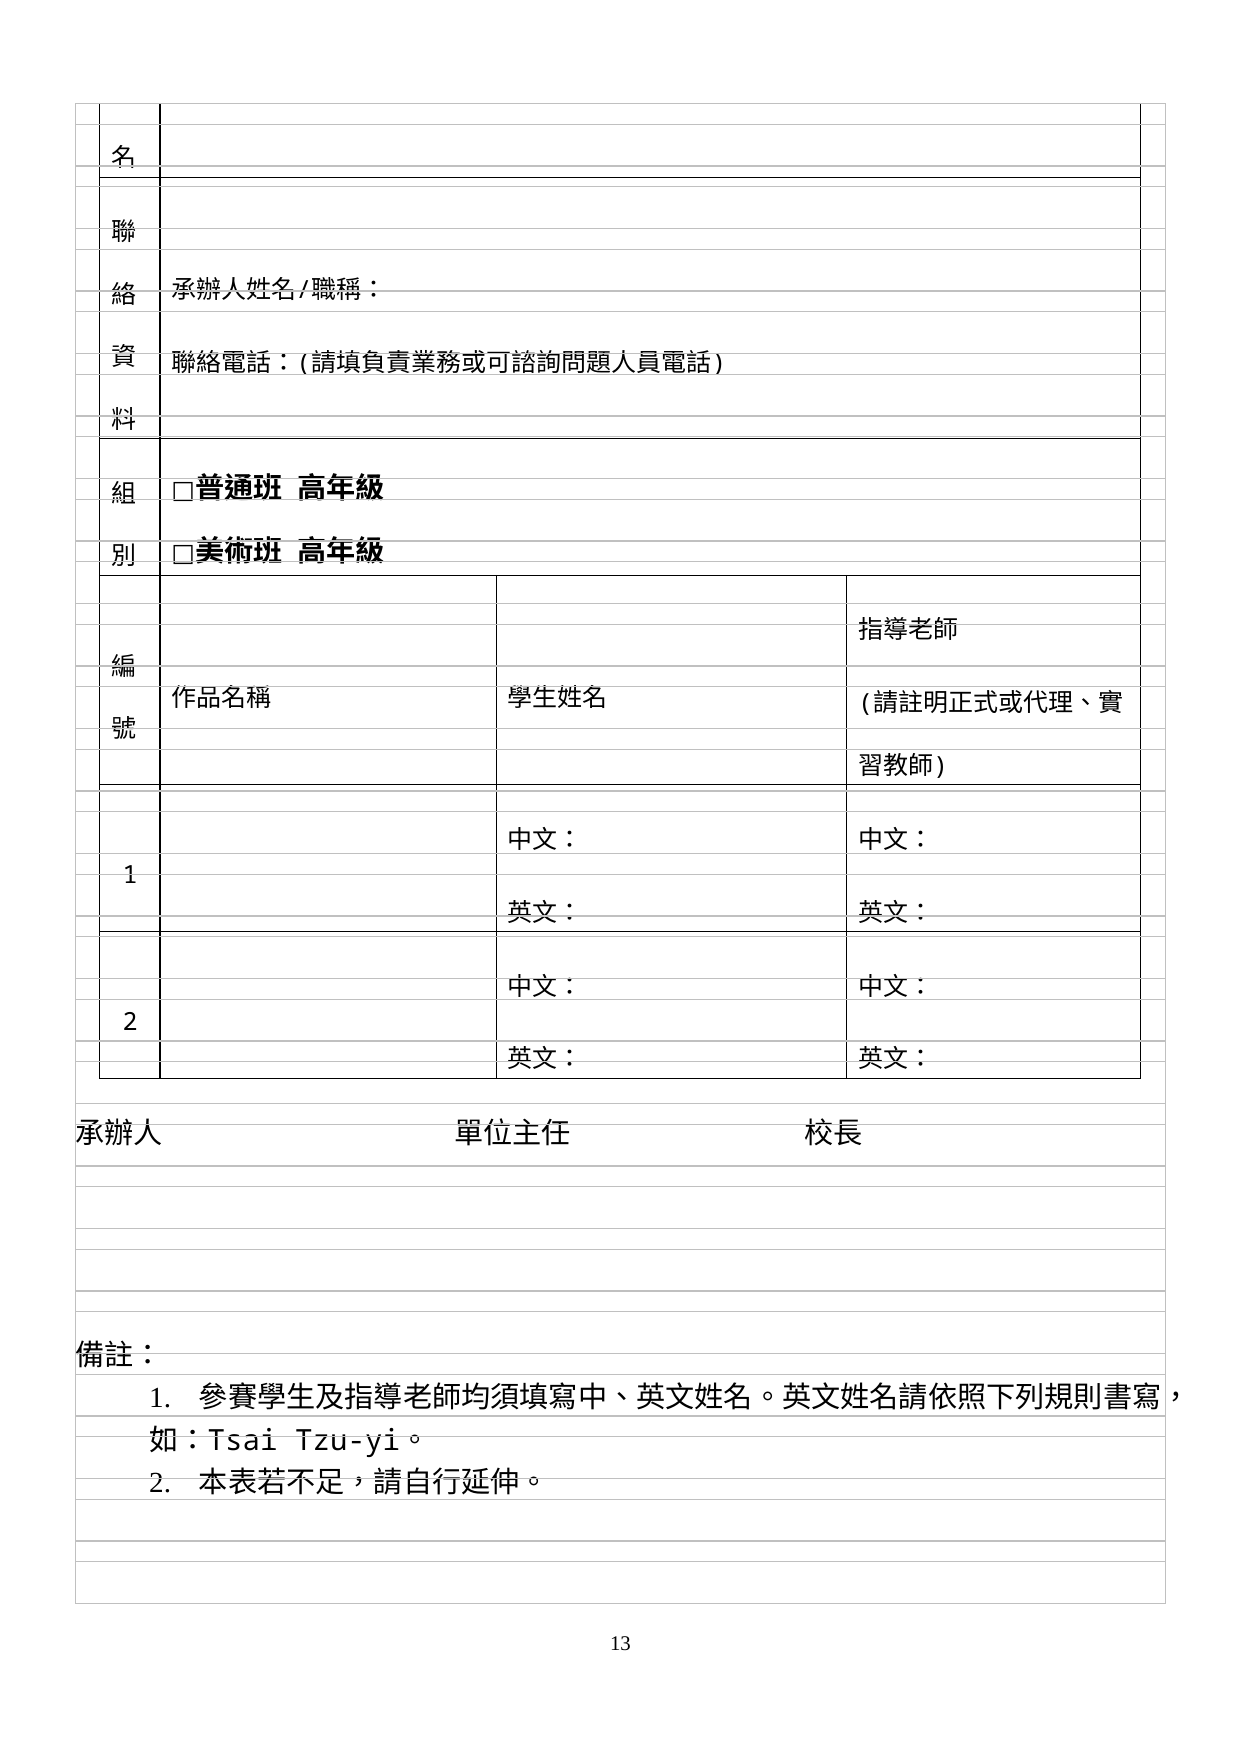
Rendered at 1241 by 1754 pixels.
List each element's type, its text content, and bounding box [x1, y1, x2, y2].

list 本表若不足，請自行延伸。 [149, 1459, 1165, 1478]
table_cell □普通班 高年級 □美術班 高年級 [379, 479, 1140, 499]
table_cell 編號 [100, 576, 159, 603]
table_cell 編號 [100, 667, 159, 686]
table_cell 組別 [100, 500, 159, 540]
table_cell □普通班 高年級 □美術班 高年級 [161, 542, 208, 561]
table_cell 承辦人姓名/職稱： 聯絡電話：(請填負責業務或可諮詢問題人員電話) [161, 187, 1140, 228]
table_cell 承辦人姓名/職稱： 聯絡電話：(請填負責業務或可諮詢問題人員電話) [161, 292, 1140, 311]
table_cell 中文： 英文： [497, 937, 846, 978]
table_cell 編號 [100, 625, 159, 665]
table_cell 1 [100, 792, 159, 811]
table_cell 承辦人姓名/職稱： 聯絡電話：(請填負責業務或可諮詢問題人員電話) [161, 229, 1140, 249]
table_cell 編號 [100, 750, 159, 784]
table_cell 組別 [100, 542, 159, 561]
table_cell 指導老師 (請註明正式或代理、實習教師) [847, 667, 1140, 686]
table_cell 中文： 英文： [497, 785, 846, 790]
table_cell □普通班 高年級 □美術班 高年級 [379, 542, 1140, 561]
table_cell □普通班 高年級 □美術班 高年級 [344, 479, 370, 499]
table_header 區 國小 [161, 167, 1140, 177]
table_cell [100, 1042, 159, 1061]
table_cell 2 [100, 1000, 159, 1040]
table_cell 中文： 英文： [847, 937, 1140, 978]
table_cell [161, 937, 496, 978]
table_cell [497, 604, 846, 624]
table_cell □普通班 高年級 □美術班 高年級 [235, 479, 267, 499]
table_cell 中文： 英文： [497, 979, 846, 999]
table_cell □普通班 高年級 □美術班 高年級 [161, 562, 1140, 575]
table_header 區 國小 [161, 125, 1140, 165]
table_cell [161, 729, 496, 749]
table_cell [161, 667, 496, 686]
table_cell [161, 932, 496, 936]
table_cell 承辦人姓名/職稱： 聯絡電話：(請填負責業務或可諮詢問題人員電話) [161, 375, 1140, 415]
table_cell 承辦人姓名/職稱： 聯絡電話：(請填負責業務或可諮詢問題人員電話) [161, 354, 304, 374]
list 參賽學生及指導老師均須填寫中、英文姓名。英文姓名請依照下列規則書寫，如：Tsai Tzu-yi。 [149, 1375, 1165, 1415]
table_header 區 國小 [161, 104, 1140, 124]
table_cell [161, 979, 496, 999]
table_header 校名 [100, 104, 159, 124]
table_cell [161, 792, 496, 811]
text 備註： [76, 1332, 1165, 1353]
table_cell 指導老師 (請註明正式或代理、實習教師) [847, 604, 1140, 624]
table_cell 聯絡資料 [100, 312, 159, 353]
table_cell □普通班 高年級 □美術班 高年級 [278, 542, 340, 561]
table_cell [161, 875, 496, 915]
table_cell □普通班 高年級 □美術班 高年級 [161, 479, 241, 499]
table_cell 中文： 英文： [847, 785, 1140, 790]
table_cell 聯絡資料 [100, 187, 159, 228]
table_cell 1 [100, 812, 159, 853]
table_cell 組別 [100, 439, 159, 478]
text [76, 1104, 1165, 1124]
table_cell 組別 [100, 479, 159, 499]
list 參賽學生及指導老師均須填寫中、英文姓名。英文姓名請依照下列規則書寫，如：Tsai Tzu-yi。 [149, 1417, 1165, 1436]
table_cell 學生姓名 [497, 687, 846, 728]
table_cell 承辦人姓名/職稱： 聯絡電話：(請填負責業務或可諮詢問題人員電話) [161, 178, 1140, 186]
table_cell 指導老師 (請註明正式或代理、實習教師) [847, 576, 1140, 603]
table_cell 承辦人姓名/職稱： 聯絡電話：(請填負責業務或可諮詢問題人員電話) [161, 250, 1140, 290]
table_cell [161, 1062, 496, 1078]
table_cell □普通班 高年級 □美術班 高年級 [161, 439, 1140, 478]
table_cell 聯絡資料 [100, 417, 159, 436]
table_cell 中文： 英文： [847, 1062, 1140, 1078]
table_cell 中文： 英文： [847, 1042, 1140, 1061]
table_cell [497, 576, 846, 603]
table_header 校名 [121, 159, 131, 165]
table_cell 中文： 英文： [847, 854, 1140, 874]
table_cell 中文： 英文： [497, 932, 846, 936]
table_cell 聯絡資料 [100, 250, 159, 290]
table_cell 中文： 英文： [497, 792, 846, 811]
table_cell 編號 [100, 604, 159, 624]
table_cell □普通班 高年級 □美術班 高年級 [278, 479, 340, 499]
table_cell 指導老師 (請註明正式或代理、實習教師) [847, 625, 1140, 665]
table_cell [161, 604, 496, 624]
table_cell [161, 812, 496, 853]
table_cell [497, 625, 846, 665]
table_cell 中文： 英文： [847, 932, 1140, 936]
list 本表若不足，請自行延伸。 [149, 1479, 1165, 1499]
table_cell [497, 729, 846, 749]
table_cell [161, 1042, 496, 1061]
table_cell 中文： 英文： [497, 875, 846, 915]
table_cell 1 [100, 917, 159, 931]
table_cell [161, 1000, 496, 1040]
table_cell 中文： 英文： [847, 875, 1140, 915]
table_cell 編號 [100, 729, 159, 749]
table_cell [100, 937, 159, 978]
table_cell □普通班 高年級 □美術班 高年級 [161, 500, 1140, 540]
table_header 校名 [100, 125, 159, 165]
table_cell 承辦人姓名/職稱： 聯絡電話：(請填負責業務或可諮詢問題人員電話) [718, 354, 1140, 374]
table_cell 組別 [100, 562, 159, 575]
table_cell □普通班 高年級 □美術班 高年級 [211, 542, 230, 561]
table_cell [100, 1062, 159, 1078]
table_cell 中文： 英文： [497, 812, 846, 853]
table_cell 中文： 英文： [847, 979, 1140, 999]
table_cell 1 [100, 875, 159, 915]
table_cell [161, 854, 496, 874]
table_cell 聯絡資料 [100, 178, 159, 186]
table_cell 指導老師 (請註明正式或代理、實習教師) [847, 687, 1140, 728]
text [76, 1089, 1165, 1103]
table_cell 作品名稱 [161, 687, 496, 728]
list 參賽學生及指導老師均須填寫中、英文姓名。英文姓名請依照下列規則書寫，如：Tsai Tzu-yi。 [149, 1437, 1165, 1459]
text 備註： [76, 1354, 1165, 1374]
table_cell 指導老師 (請註明正式或代理、實習教師) [847, 750, 1140, 784]
table_cell 中文： 英文： [847, 1000, 1140, 1040]
table_cell 聯絡資料 [100, 229, 159, 249]
table_cell 中文： 英文： [497, 1000, 846, 1040]
table_cell [100, 979, 159, 999]
table_header 校名 [100, 167, 159, 177]
table_cell [161, 917, 496, 931]
table_cell [161, 576, 496, 603]
table_cell 聯絡資料 [100, 375, 159, 415]
table_cell □普通班 高年級 □美術班 高年級 [344, 542, 370, 561]
table_cell 中文： 英文： [847, 812, 1140, 853]
table_cell 承辦人姓名/職稱： 聯絡電話：(請填負責業務或可諮詢問題人員電話) [161, 417, 1140, 436]
table_cell 1 [100, 854, 159, 874]
table_cell 聯絡資料 [100, 354, 159, 374]
table_cell 聯絡資料 [100, 292, 159, 311]
table_cell 指導老師 (請註明正式或代理、實習教師) [847, 729, 1140, 749]
table_cell 中文： 英文： [497, 1062, 846, 1078]
table_header 校名 [119, 149, 127, 155]
table_cell 中文： 英文： [847, 917, 1140, 931]
table_cell 中文： 英文： [847, 792, 1140, 811]
table_cell [161, 625, 496, 665]
table_cell 中文： 英文： [497, 1042, 846, 1061]
table_cell [100, 932, 159, 936]
table_cell 承辦人姓名/職稱： 聯絡電話：(請填負責業務或可諮詢問題人員電話) [303, 354, 719, 374]
table_cell 中文： 英文： [497, 854, 846, 874]
text 承辦人 單位主任 校長 [76, 1125, 1165, 1152]
table_cell 中文： 英文： [497, 917, 846, 931]
table_cell 承辦人姓名/職稱： 聯絡電話：(請填負責業務或可諮詢問題人員電話) [161, 312, 1140, 353]
table_cell 1 [100, 785, 159, 790]
table_cell [161, 750, 496, 784]
table_cell [161, 785, 496, 790]
table_cell 編號 [100, 687, 159, 728]
table_cell [497, 750, 846, 784]
table_cell [497, 667, 846, 686]
